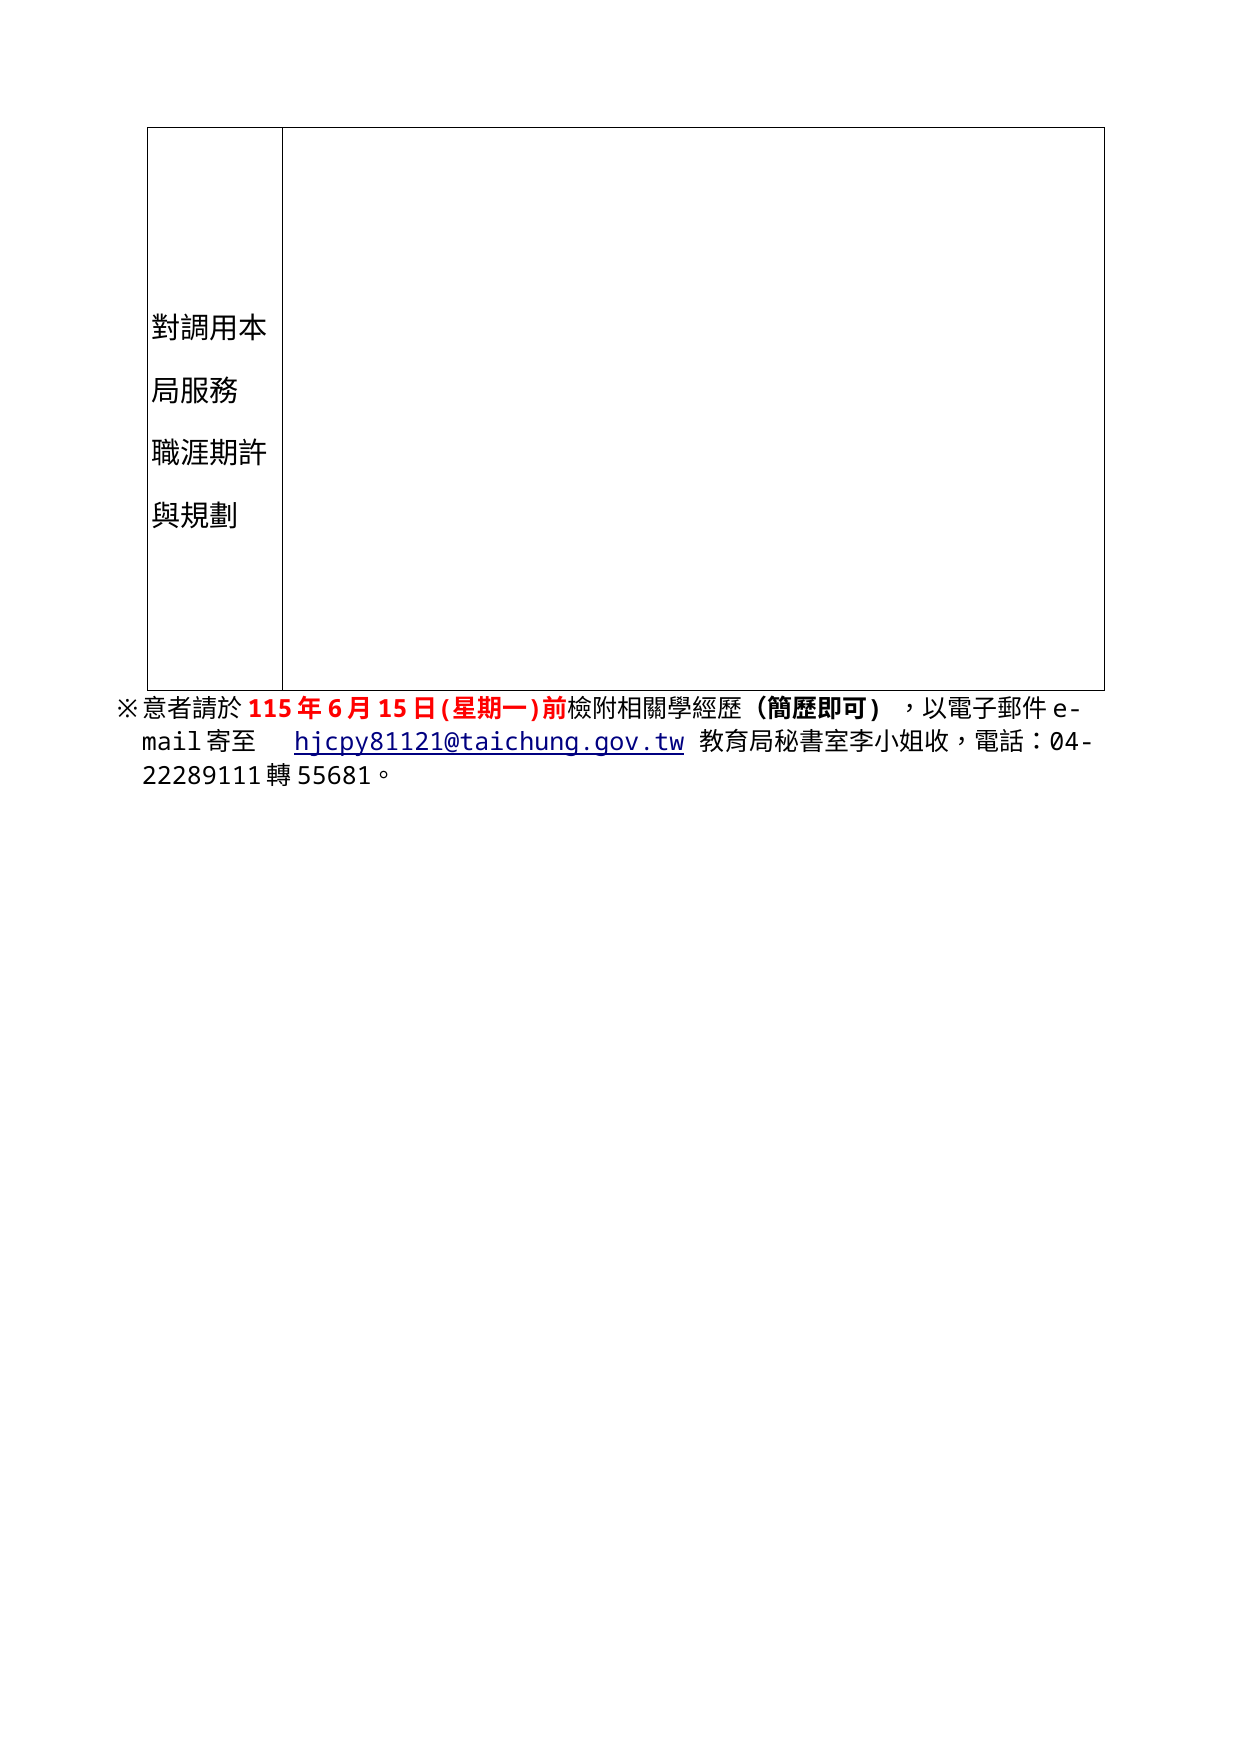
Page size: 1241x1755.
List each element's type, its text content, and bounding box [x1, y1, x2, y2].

table_cell 對調用本局服務 職涯期許與規劃 [148, 128, 282, 690]
text ※意者請於115年6月15日(星期一)前檢附相關學經歷（簡歷即可) ，以電子郵件e-mail寄至 hjcpy81121@taichung.gov.tw 教育局秘書室李小姐收，電話：04-22289111轉55681。 [112, 691, 1140, 791]
table_cell [283, 128, 1104, 690]
